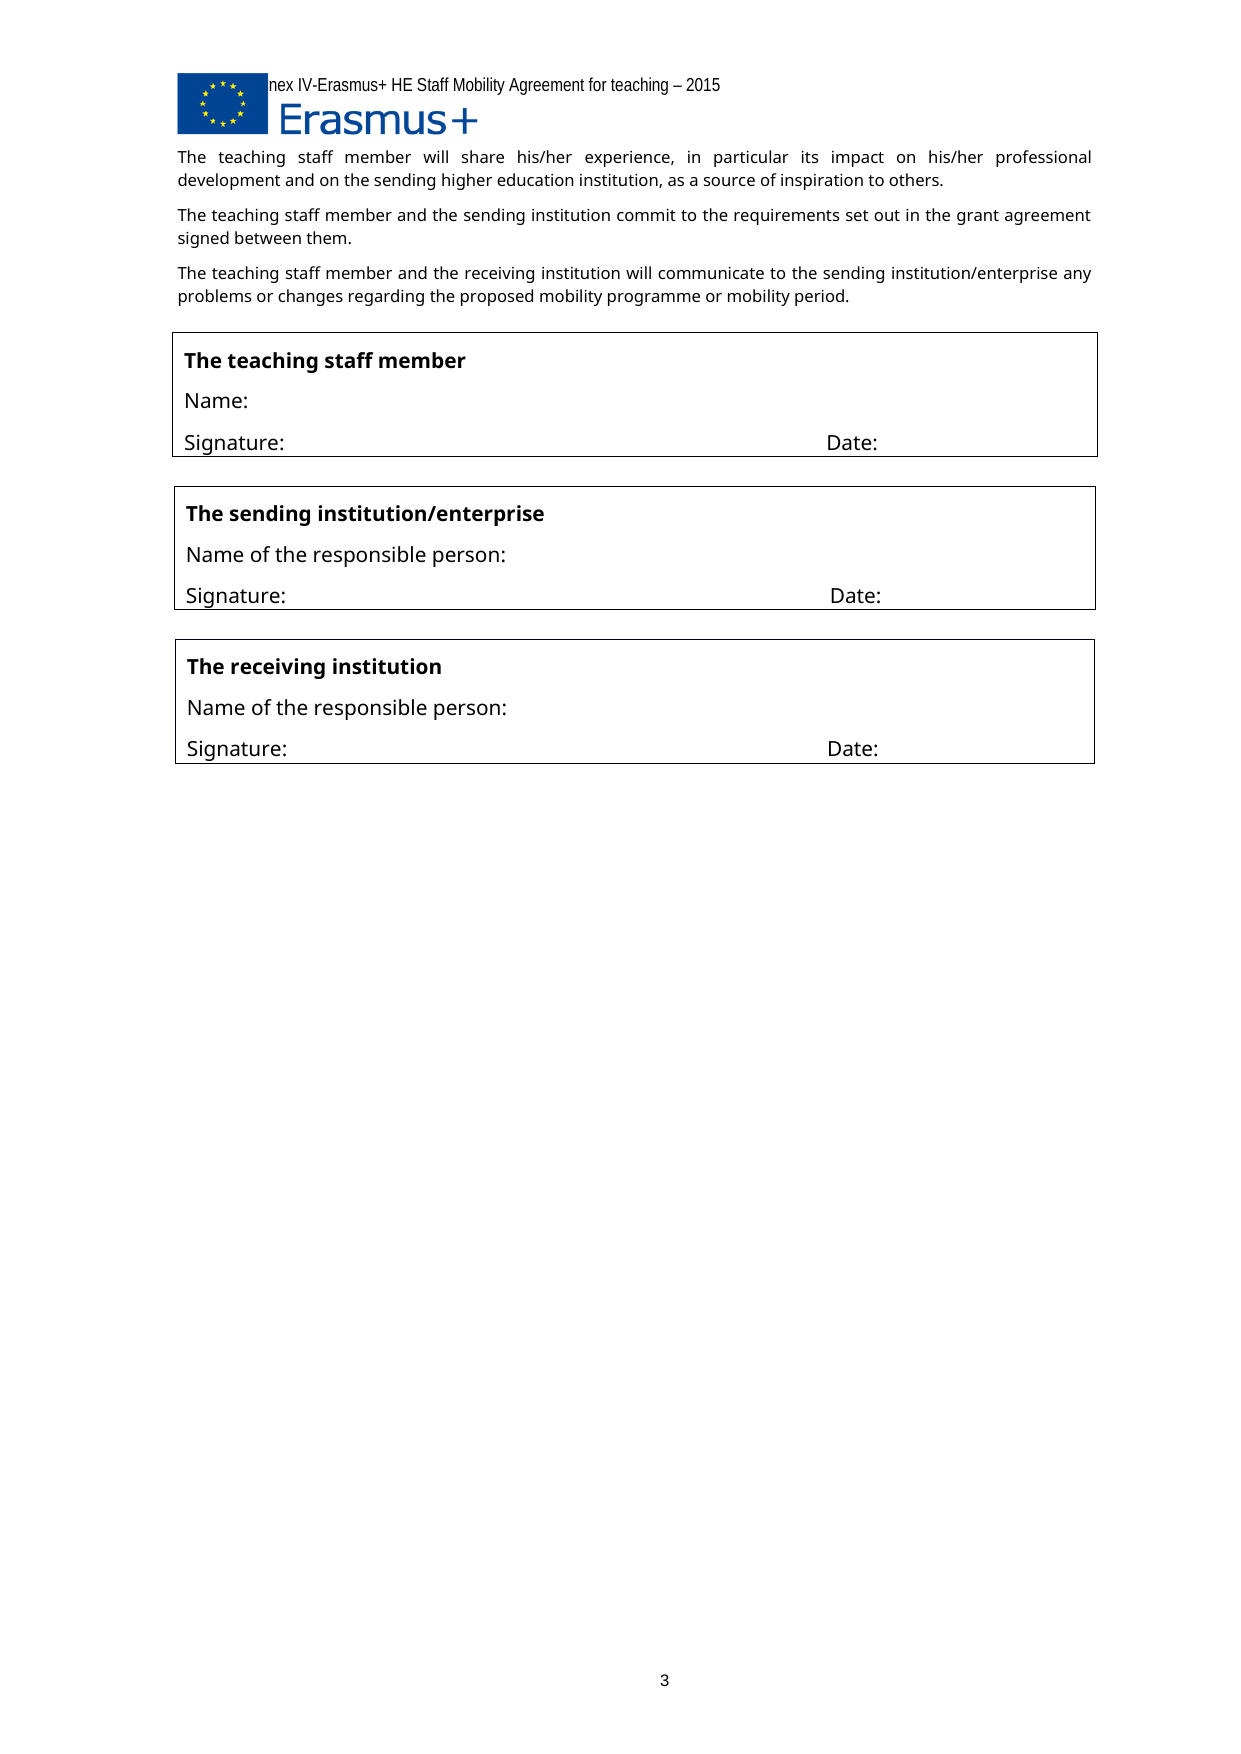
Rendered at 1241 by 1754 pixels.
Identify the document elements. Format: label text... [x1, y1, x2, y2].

table_header The teaching staff member Name: Signature: Date: [173, 333, 1097, 456]
text The teaching staff member will share his/her experience, in particular its impact on his/her professional development and on the sending higher education institution, as a source of inspiration to others. [177, 146, 1092, 191]
table_header The sending institution/enterprise Name of the responsible person: Signature: Date: [175, 487, 1095, 609]
text The teaching staff member and the receiving institution will communicate to the sending institution/enterprise any problems or changes regarding the proposed mobility programme or mobility period. [177, 262, 1092, 307]
picture [177, 73, 478, 135]
text The teaching staff member and the sending institution commit to the requirements set out in the grant agreement signed between them. [177, 204, 1092, 249]
table_header The receiving institution Name of the responsible person: Signature: Date: [176, 640, 1094, 763]
